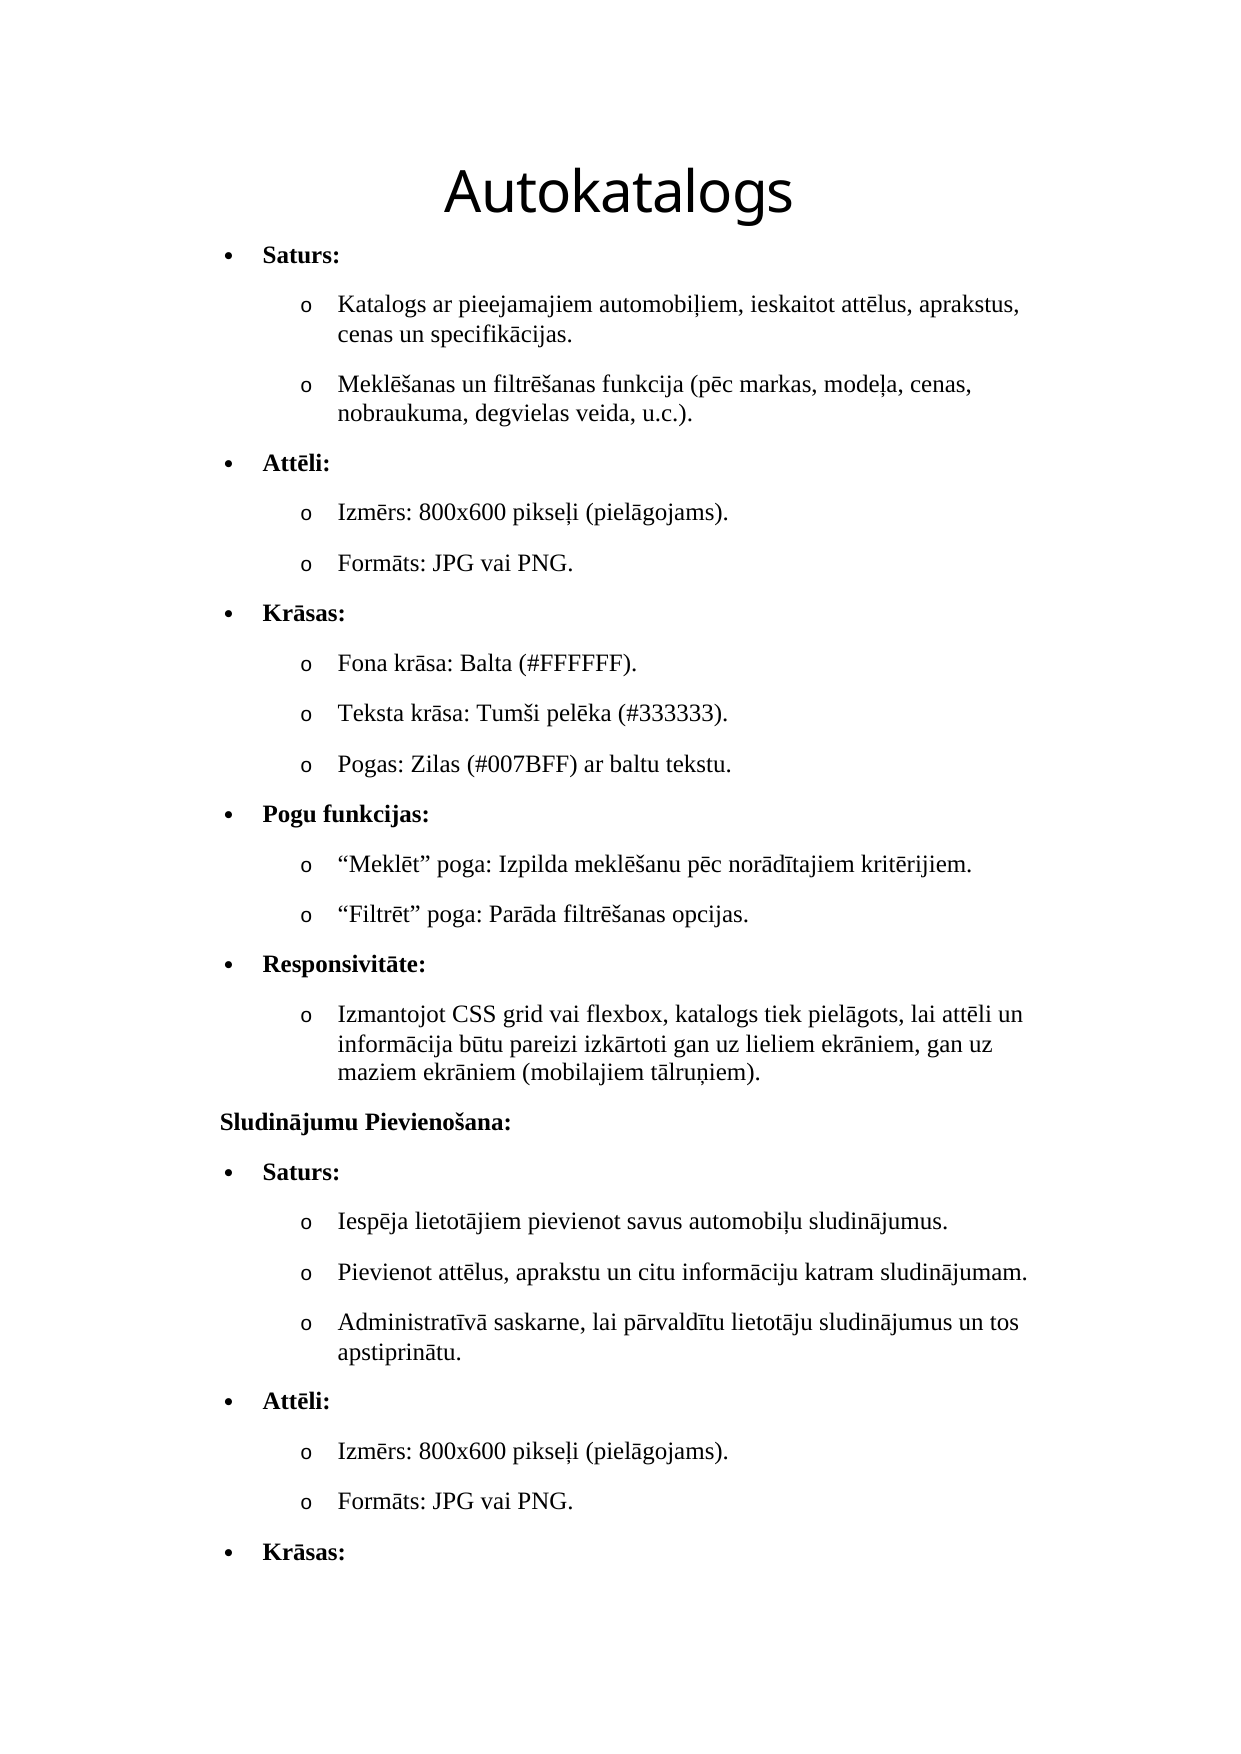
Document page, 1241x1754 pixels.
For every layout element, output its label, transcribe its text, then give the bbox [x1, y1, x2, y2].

list Meklēšanas un filtrēšanas funkcija (pēc markas, modeļa, cenas, nobraukuma, degvielas veida, u.c.). [300, 369, 1053, 427]
list Pogas: Zilas (#007BFF) ar baltu tekstu. [300, 749, 1053, 778]
text Autokatalogs [187, 150, 1053, 229]
list Responsivitāte: [225, 949, 1053, 978]
list “Filtrēt” poga: Parāda filtrēšanas opcijas. [300, 899, 1053, 929]
list Formāts: JPG vai PNG. [300, 548, 1053, 577]
list Pievienot attēlus, aprakstu un citu informāciju katram sludinājumam. [300, 1257, 1053, 1286]
list “Meklēt” poga: Izpilda meklēšanu pēc norādītajiem kritērijiem. [300, 849, 1053, 878]
list Saturs: [225, 240, 1053, 269]
list Fona krāsa: Balta (#FFFFFF). [300, 648, 1053, 677]
list Izmērs: 800x600 pikseļi (pielāgojams). [300, 497, 1053, 527]
list Formāts: JPG vai PNG. [300, 1486, 1053, 1516]
list Attēli: [225, 448, 1053, 477]
list Izmērs: 800x600 pikseļi (pielāgojams). [300, 1436, 1053, 1465]
list Iespēja lietotājiem pievienot savus automobiļu sludinājumus. [300, 1206, 1053, 1236]
list Saturs: [225, 1157, 1053, 1185]
list Katalogs ar pieejamajiem automobiļiem, ieskaitot attēlus, aprakstus, cenas un specifikācijas. [300, 289, 1053, 348]
text  Sludinājumu Pievienošana: [187, 1107, 1053, 1136]
list Teksta krāsa: Tumši pelēka (#333333). [300, 698, 1053, 728]
list Attēli: [225, 1386, 1053, 1415]
list Krāsas: [225, 1537, 1053, 1565]
list Administratīvā saskarne, lai pārvaldītu lietotāju sludinājumus un tos apstiprinātu. [300, 1307, 1053, 1365]
list Pogu funkcijas: [225, 799, 1053, 828]
list Krāsas: [225, 598, 1053, 627]
list Izmantojot CSS grid vai flexbox, katalogs tiek pielāgots, lai attēli un informācija būtu pareizi izkārtoti gan uz lieliem ekrāniem, gan uz maziem ekrāniem (mobilajiem tālruņiem). [300, 999, 1053, 1086]
